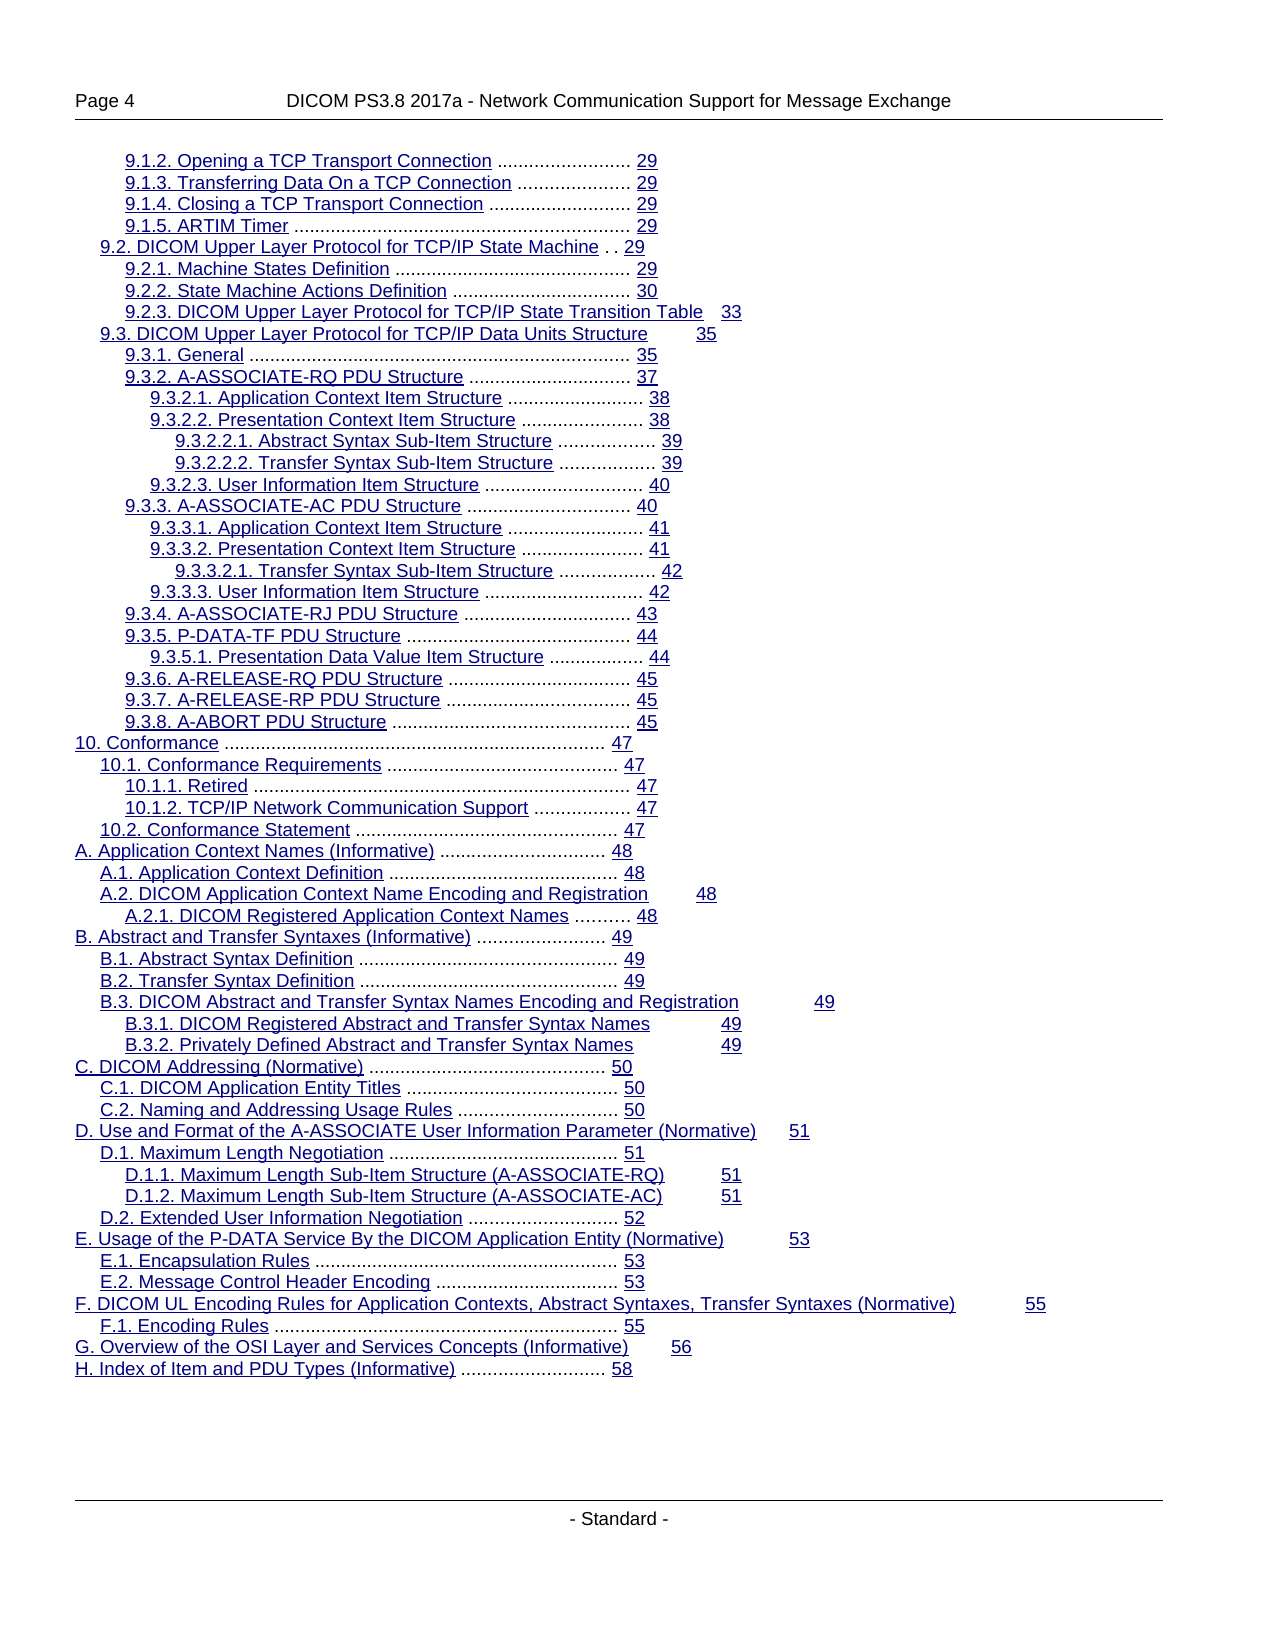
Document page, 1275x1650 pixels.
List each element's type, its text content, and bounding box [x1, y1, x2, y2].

text 9.2.1. Machine States Definition 0 [125, 258, 1137, 279]
text 9.3.6. A-RELEASE-RQ PDU Structure 0 [125, 667, 1137, 689]
text B.3.1. DICOM Registered Abstract and Transfer Syntax Names 0 [125, 1012, 1137, 1034]
text 9.3.2.2.2. Transfer Syntax Sub-Item Structure 0 [175, 452, 1137, 473]
text 9.3.2.2.1. Abstract Syntax Sub-Item Structure 0 [175, 430, 1137, 452]
text D.2. Extended User Information Negotiation 0 [100, 1207, 1137, 1228]
text 9.1.3. Transferring Data On a TCP Connection 0 [125, 172, 1137, 193]
text A. Application Context Names (Informative) 0 [75, 840, 1137, 862]
text A.1. Application Context Definition 0 [100, 862, 1137, 883]
text 9.3.2.1. Application Context Item Structure 0 [150, 387, 1137, 409]
text 9.3.2. A-ASSOCIATE-RQ PDU Structure 0 [125, 366, 1137, 387]
text A.2. DICOM Application Context Name Encoding and Registration 0 [100, 883, 1137, 905]
text C.2. Naming and Addressing Usage Rules 0 [100, 1099, 1137, 1120]
text H. Index of Item and PDU Types (Informative) 0 [75, 1357, 1137, 1379]
text C. DICOM Addressing (Normative) 0 [75, 1056, 1137, 1077]
text B.1. Abstract Syntax Definition 0 [100, 948, 1137, 969]
text B.3. DICOM Abstract and Transfer Syntax Names Encoding and Registration 0 [100, 991, 1137, 1012]
text 10. Conformance 0 [75, 732, 1137, 754]
text 9.3.2.2. Presentation Context Item Structure 0 [150, 409, 1137, 430]
text 9.3.2.3. User Information Item Structure 0 [150, 473, 1137, 495]
text 9.3.3.1. Application Context Item Structure 0 [150, 517, 1137, 538]
text 10.1. Conformance Requirements 0 [100, 754, 1137, 775]
text B.2. Transfer Syntax Definition 0 [100, 969, 1137, 991]
text 9.3.4. A-ASSOCIATE-RJ PDU Structure 0 [125, 603, 1137, 624]
text C.1. DICOM Application Entity Titles 0 [100, 1077, 1137, 1099]
text 9.3.3.3. User Information Item Structure 0 [150, 581, 1137, 603]
text F.1. Encoding Rules 0 [100, 1314, 1137, 1336]
text D. Use and Format of the A-ASSOCIATE User Information Parameter (Normative) 0 [75, 1120, 1137, 1142]
text 10.1.2. TCP/IP Network Communication Support 0 [125, 797, 1137, 818]
text F. DICOM UL Encoding Rules for Application Contexts, Abstract Syntaxes, Transfer Syntaxes (Normative) 0 [75, 1293, 1137, 1314]
text 9.3.3.2.1. Transfer Syntax Sub-Item Structure 0 [175, 560, 1137, 581]
text 9.3.8. A-ABORT PDU Structure 0 [125, 711, 1137, 732]
text 9.3.1. General 0 [125, 344, 1137, 366]
text G. Overview of the OSI Layer and Services Concepts (Informative) 0 [75, 1336, 1137, 1357]
text 9.3.7. A-RELEASE-RP PDU Structure 0 [125, 689, 1137, 711]
text D.1. Maximum Length Negotiation 0 [100, 1142, 1137, 1163]
text 9.1.2. Opening a TCP Transport Connection 0 [125, 150, 1137, 172]
text E. Usage of the P-DATA Service By the DICOM Application Entity (Normative) 0 [75, 1228, 1137, 1250]
text 9.2.2. State Machine Actions Definition 0 [125, 279, 1137, 301]
text E.2. Message Control Header Encoding 0 [100, 1271, 1137, 1293]
text 9.3.3.2. Presentation Context Item Structure 0 [150, 538, 1137, 560]
text 9.1.4. Closing a TCP Transport Connection 0 [125, 193, 1137, 215]
text 9.1.5. ARTIM Timer 0 [125, 215, 1137, 236]
text 9.3.5. P-DATA-TF PDU Structure 0 [125, 624, 1137, 646]
text A.2.1. DICOM Registered Application Context Names 0 [125, 905, 1137, 926]
text E.1. Encapsulation Rules 0 [100, 1250, 1137, 1271]
text 10.2. Conformance Statement 0 [100, 818, 1137, 840]
text 9.2.3. DICOM Upper Layer Protocol for TCP/IP State Transition Table 0 [125, 301, 1137, 322]
text 9.3.5.1. Presentation Data Value Item Structure 0 [150, 646, 1137, 667]
text 9.2. DICOM Upper Layer Protocol for TCP/IP State Machine 0 [100, 236, 1137, 258]
text D.1.2. Maximum Length Sub-Item Structure (A-ASSOCIATE-AC) 0 [125, 1185, 1137, 1207]
text B. Abstract and Transfer Syntaxes (Informative) 0 [75, 926, 1137, 948]
text 10.1.1. Retired 0 [125, 775, 1137, 797]
text B.3.2. Privately Defined Abstract and Transfer Syntax Names 0 [125, 1034, 1137, 1056]
text 9.3.3. A-ASSOCIATE-AC PDU Structure 0 [125, 495, 1137, 517]
text D.1.1. Maximum Length Sub-Item Structure (A-ASSOCIATE-RQ) 0 [125, 1163, 1137, 1185]
text 9.3. DICOM Upper Layer Protocol for TCP/IP Data Units Structure 0 [100, 322, 1137, 344]
